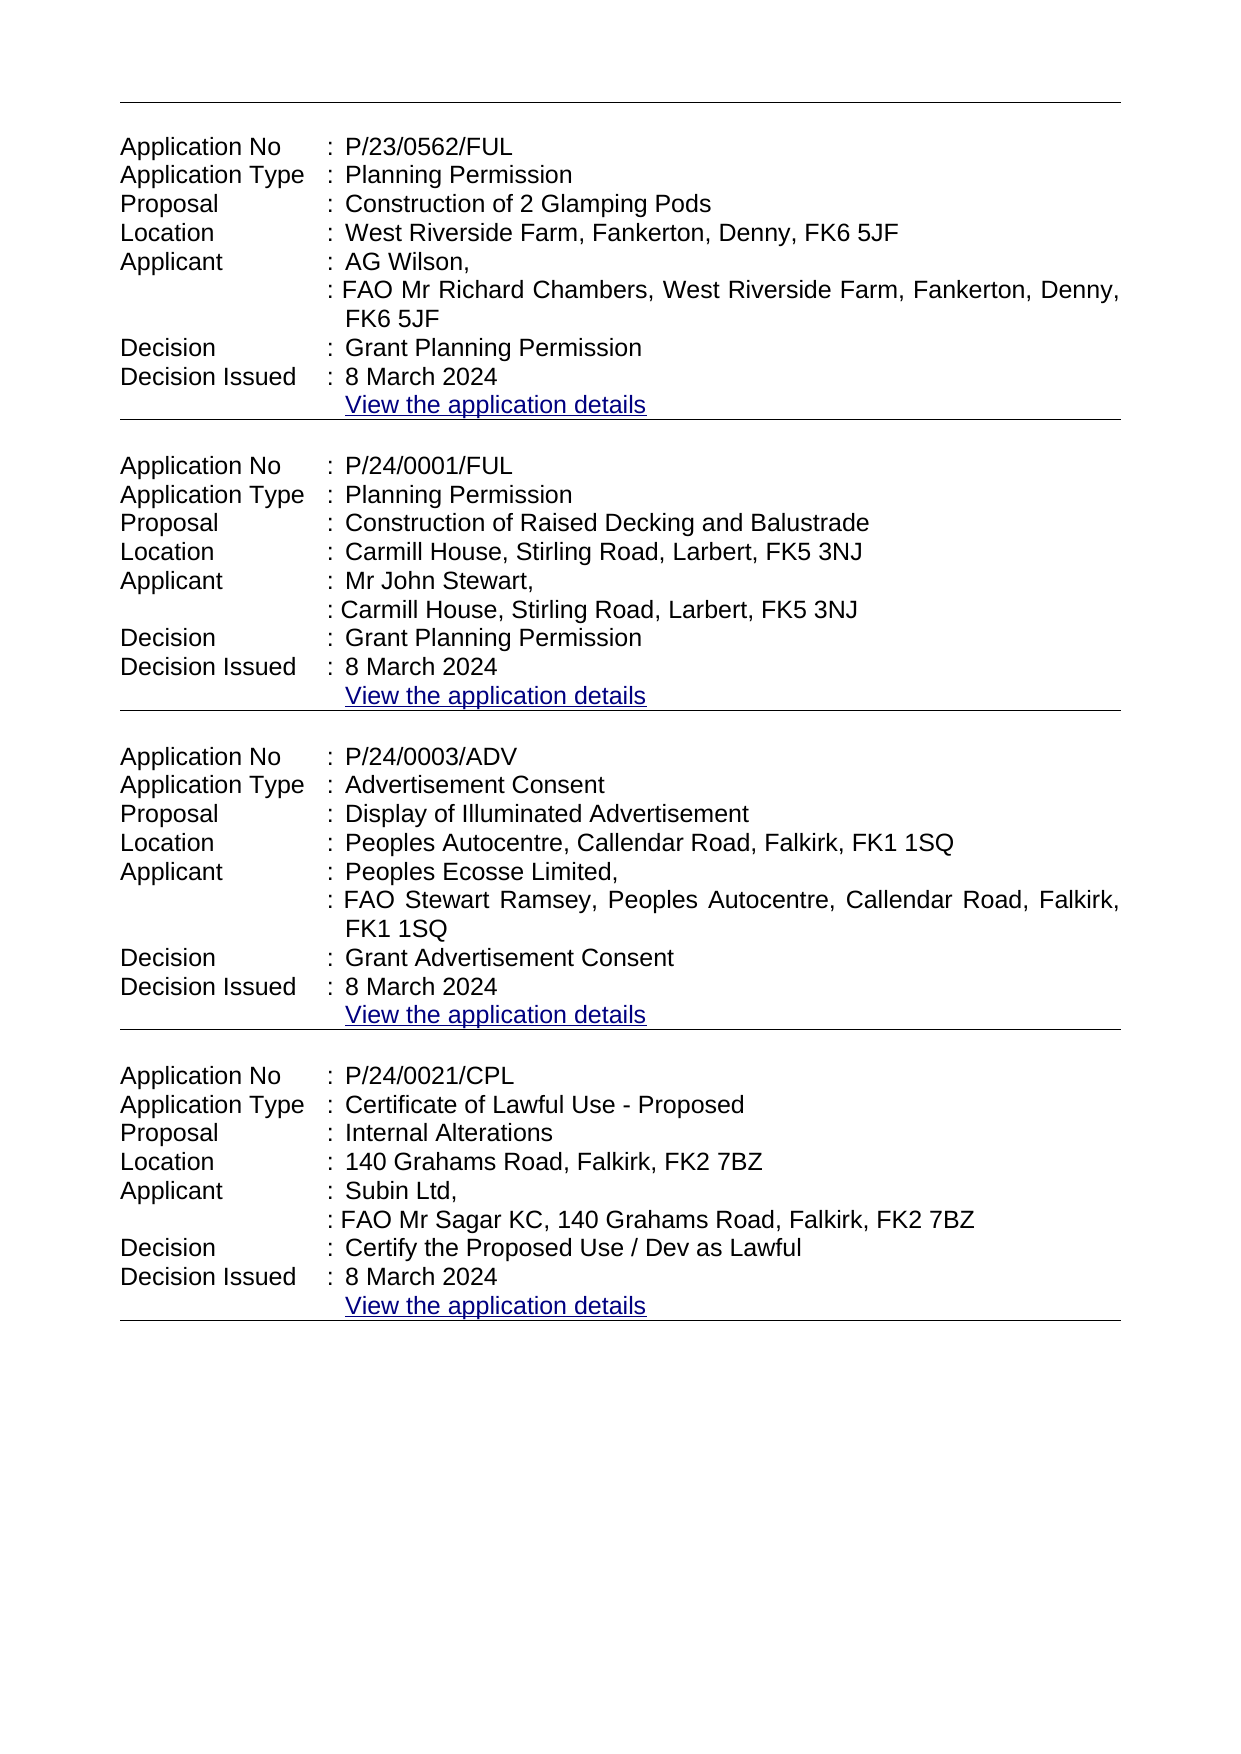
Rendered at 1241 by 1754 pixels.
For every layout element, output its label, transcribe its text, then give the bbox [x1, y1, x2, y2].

text Location : West Riverside Farm, Fankerton, Denny, FK6 5JF [120, 218, 1121, 246]
text Application No : P/23/0562/FUL [120, 131, 1121, 160]
text View the application details [120, 1291, 1121, 1319]
text : FAO Mr Sagar KC, 140 Grahams Road, Falkirk, FK2 7BZ [120, 1204, 1121, 1233]
text View the application details [120, 1000, 1121, 1029]
text Application Type : Certificate of Lawful Use - Proposed [120, 1089, 1121, 1118]
text Application No : P/24/0021/CPL [120, 1061, 1121, 1089]
text View the application details [120, 681, 1121, 709]
text Applicant : Subin Ltd, [120, 1176, 1121, 1204]
text Application Type : Planning Permission [120, 479, 1121, 508]
text Decision Issued : 8 March 2024 [120, 971, 1121, 1000]
text Decision : Certify the Proposed Use / Dev as Lawful [120, 1233, 1121, 1262]
text Decision Issued : 8 March 2024 [120, 1262, 1121, 1291]
text Proposal : Internal Alterations [120, 1118, 1121, 1147]
text Proposal : Construction of Raised Decking and Balustrade [120, 508, 1121, 537]
text : FAO Stewart Ramsey, Peoples Autocentre, Callendar Road, Falkirk, FK1 1SQ [326, 885, 1121, 943]
text Applicant : Mr John Stewart, [120, 566, 1121, 594]
text : Carmill House, Stirling Road, Larbert, FK5 3NJ [120, 594, 1121, 623]
text View the application details [120, 390, 1121, 419]
text Decision : Grant Advertisement Consent [120, 943, 1121, 971]
text Application No : P/24/0003/ADV [120, 741, 1121, 770]
text Applicant : AG Wilson, [120, 246, 1121, 275]
text Applicant : Peoples Ecosse Limited, [120, 856, 1121, 885]
text Decision : Grant Planning Permission [120, 623, 1121, 652]
text Decision Issued : 8 March 2024 [120, 652, 1121, 681]
text Application Type : Advertisement Consent [120, 770, 1121, 799]
text Proposal : Display of Illuminated Advertisement [120, 799, 1121, 828]
text Application Type : Planning Permission [120, 160, 1121, 189]
text Location : Carmill House, Stirling Road, Larbert, FK5 3NJ [120, 537, 1121, 566]
text Decision Issued : 8 March 2024 [120, 361, 1121, 390]
text Application No : P/24/0001/FUL [120, 451, 1121, 479]
text Location : Peoples Autocentre, Callendar Road, Falkirk, FK1 1SQ [120, 828, 1121, 856]
text Decision : Grant Planning Permission [120, 333, 1121, 361]
text : FAO Mr Richard Chambers, West Riverside Farm, Fankerton, Denny, FK6 5JF [326, 275, 1121, 333]
text Proposal : Construction of 2 Glamping Pods [120, 189, 1121, 218]
text Location : 140 Grahams Road, Falkirk, FK2 7BZ [120, 1147, 1121, 1176]
